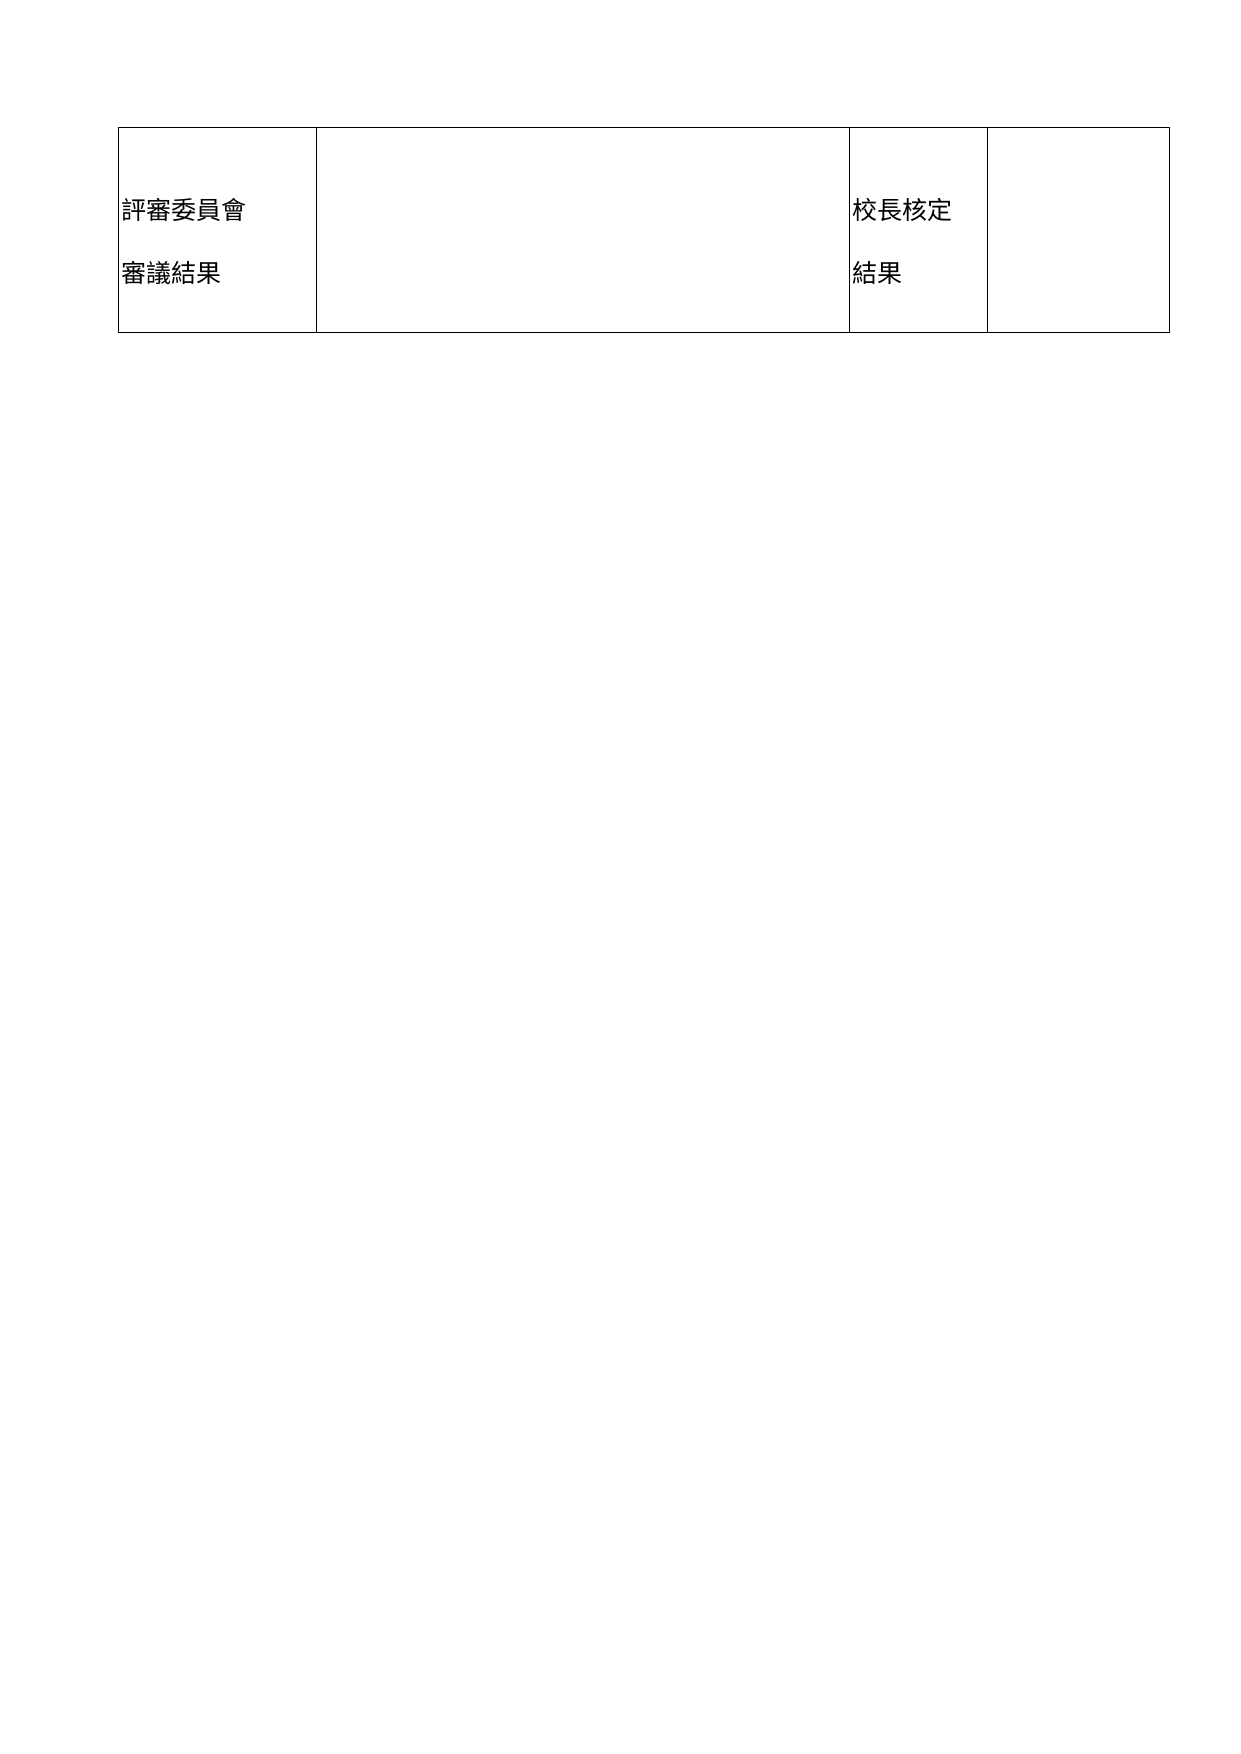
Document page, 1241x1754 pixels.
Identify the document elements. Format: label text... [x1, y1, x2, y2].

table_cell [317, 128, 849, 332]
table_cell 校長核定 結果 [850, 128, 987, 332]
table_cell [988, 128, 1169, 332]
table_cell 評審委員會 審議結果 [119, 128, 316, 332]
